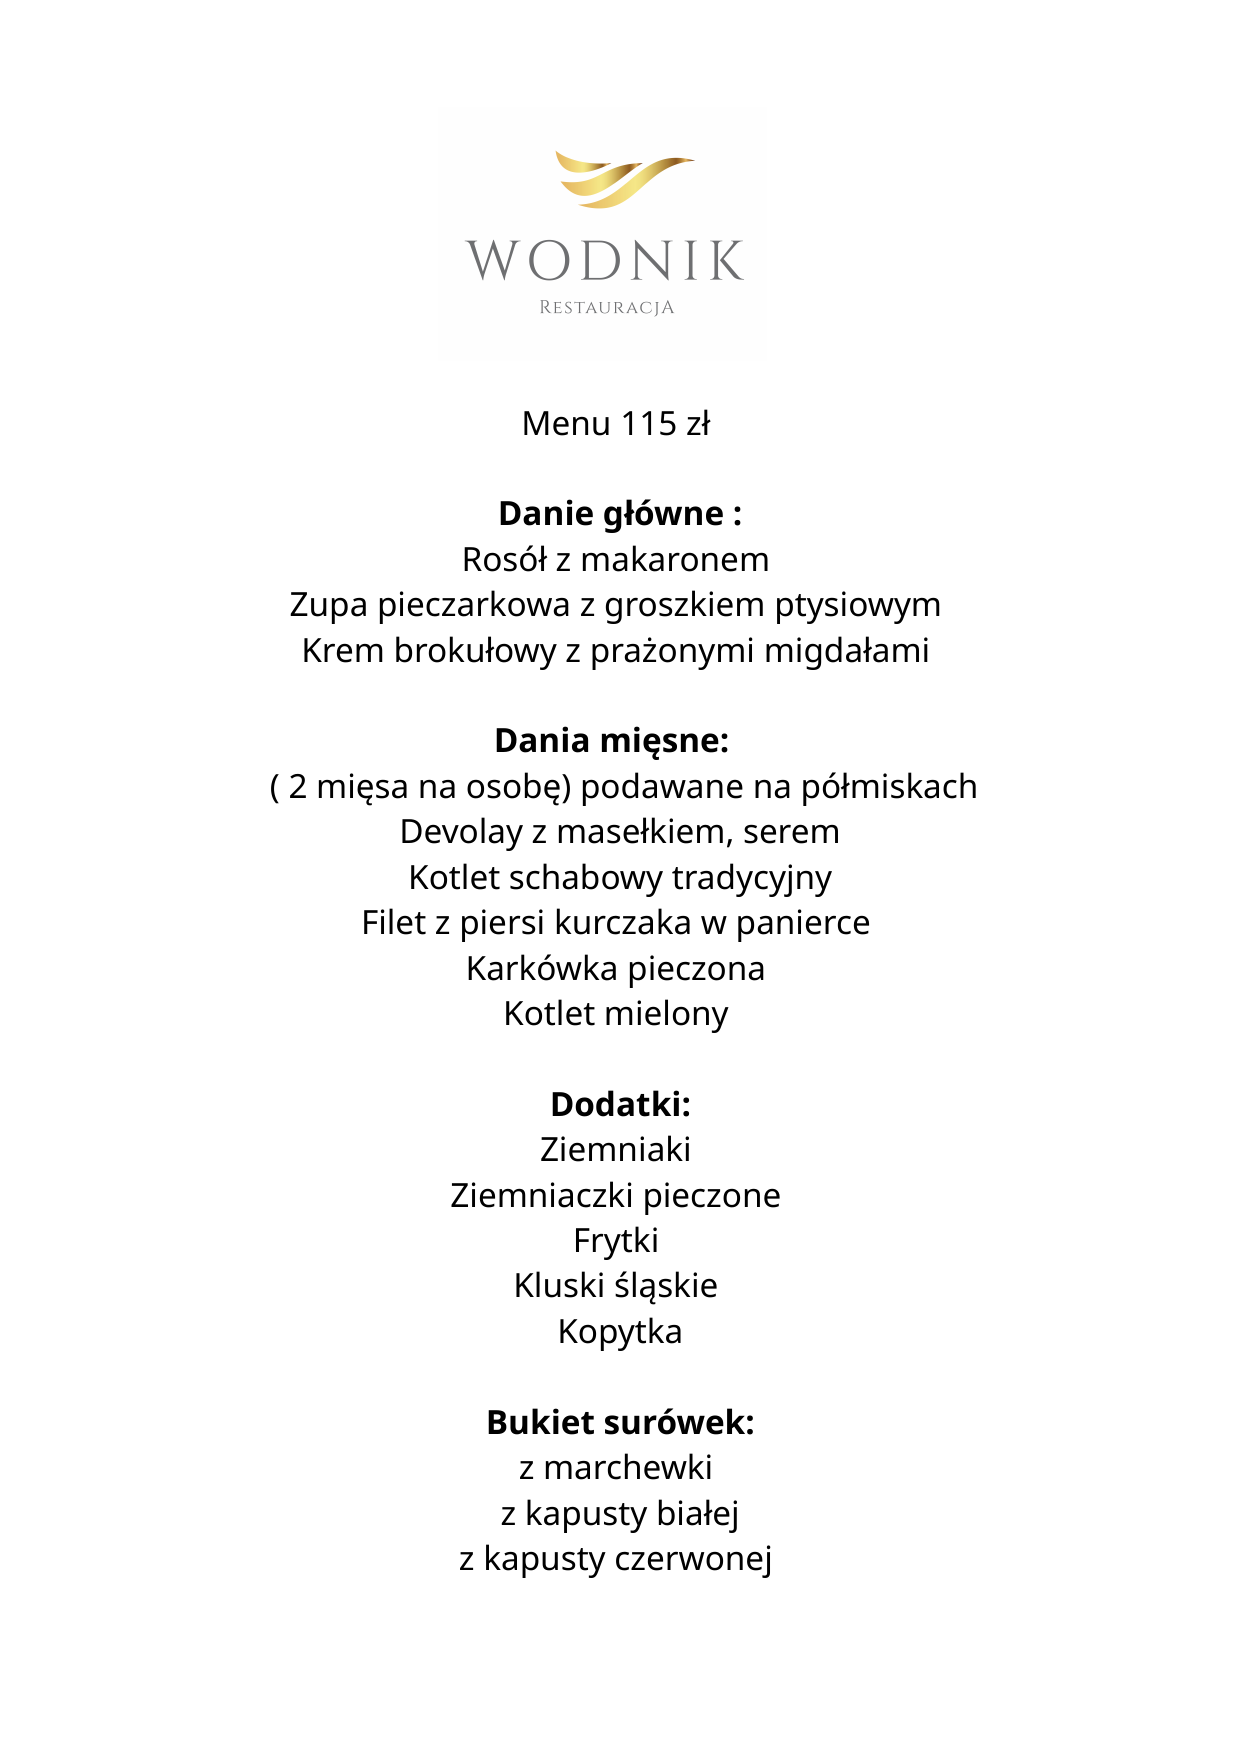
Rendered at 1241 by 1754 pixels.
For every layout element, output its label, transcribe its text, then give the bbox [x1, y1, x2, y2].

text Dania mięsne: [118, 717, 1122, 763]
text Menu 115 zł [118, 399, 1122, 445]
text Danie główne : [118, 490, 1122, 536]
text Ziemniaki [118, 1126, 1122, 1171]
text Devolay z masełkiem, serem [118, 808, 1122, 853]
text Rosół z makaronem [118, 536, 1122, 581]
text Dodatki: [118, 1081, 1122, 1126]
text z kapusty białej [118, 1489, 1122, 1535]
text Kluski śląskie [118, 1262, 1122, 1308]
text Krem brokułowy z prażonymi migdałami [118, 626, 1122, 672]
text ( 2 mięsa na osobę) podawane na półmiskach [118, 763, 1122, 808]
text Bukiet surówek: [118, 1398, 1122, 1444]
text z kapusty czerwonej [118, 1535, 1122, 1580]
text Karkówka pieczona [118, 944, 1122, 990]
text Kotlet schabowy tradycyjny [118, 853, 1122, 899]
text Frytki [118, 1217, 1122, 1262]
text Kopytka [118, 1308, 1122, 1353]
picture [453, 107, 767, 361]
text Filet z piersi kurczaka w panierce [118, 899, 1122, 944]
text Ziemniaczki pieczone [118, 1171, 1122, 1217]
text z marchewki [118, 1444, 1122, 1489]
text Zupa pieczarkowa z groszkiem ptysiowym [118, 581, 1122, 626]
text Kotlet mielony [118, 990, 1122, 1035]
